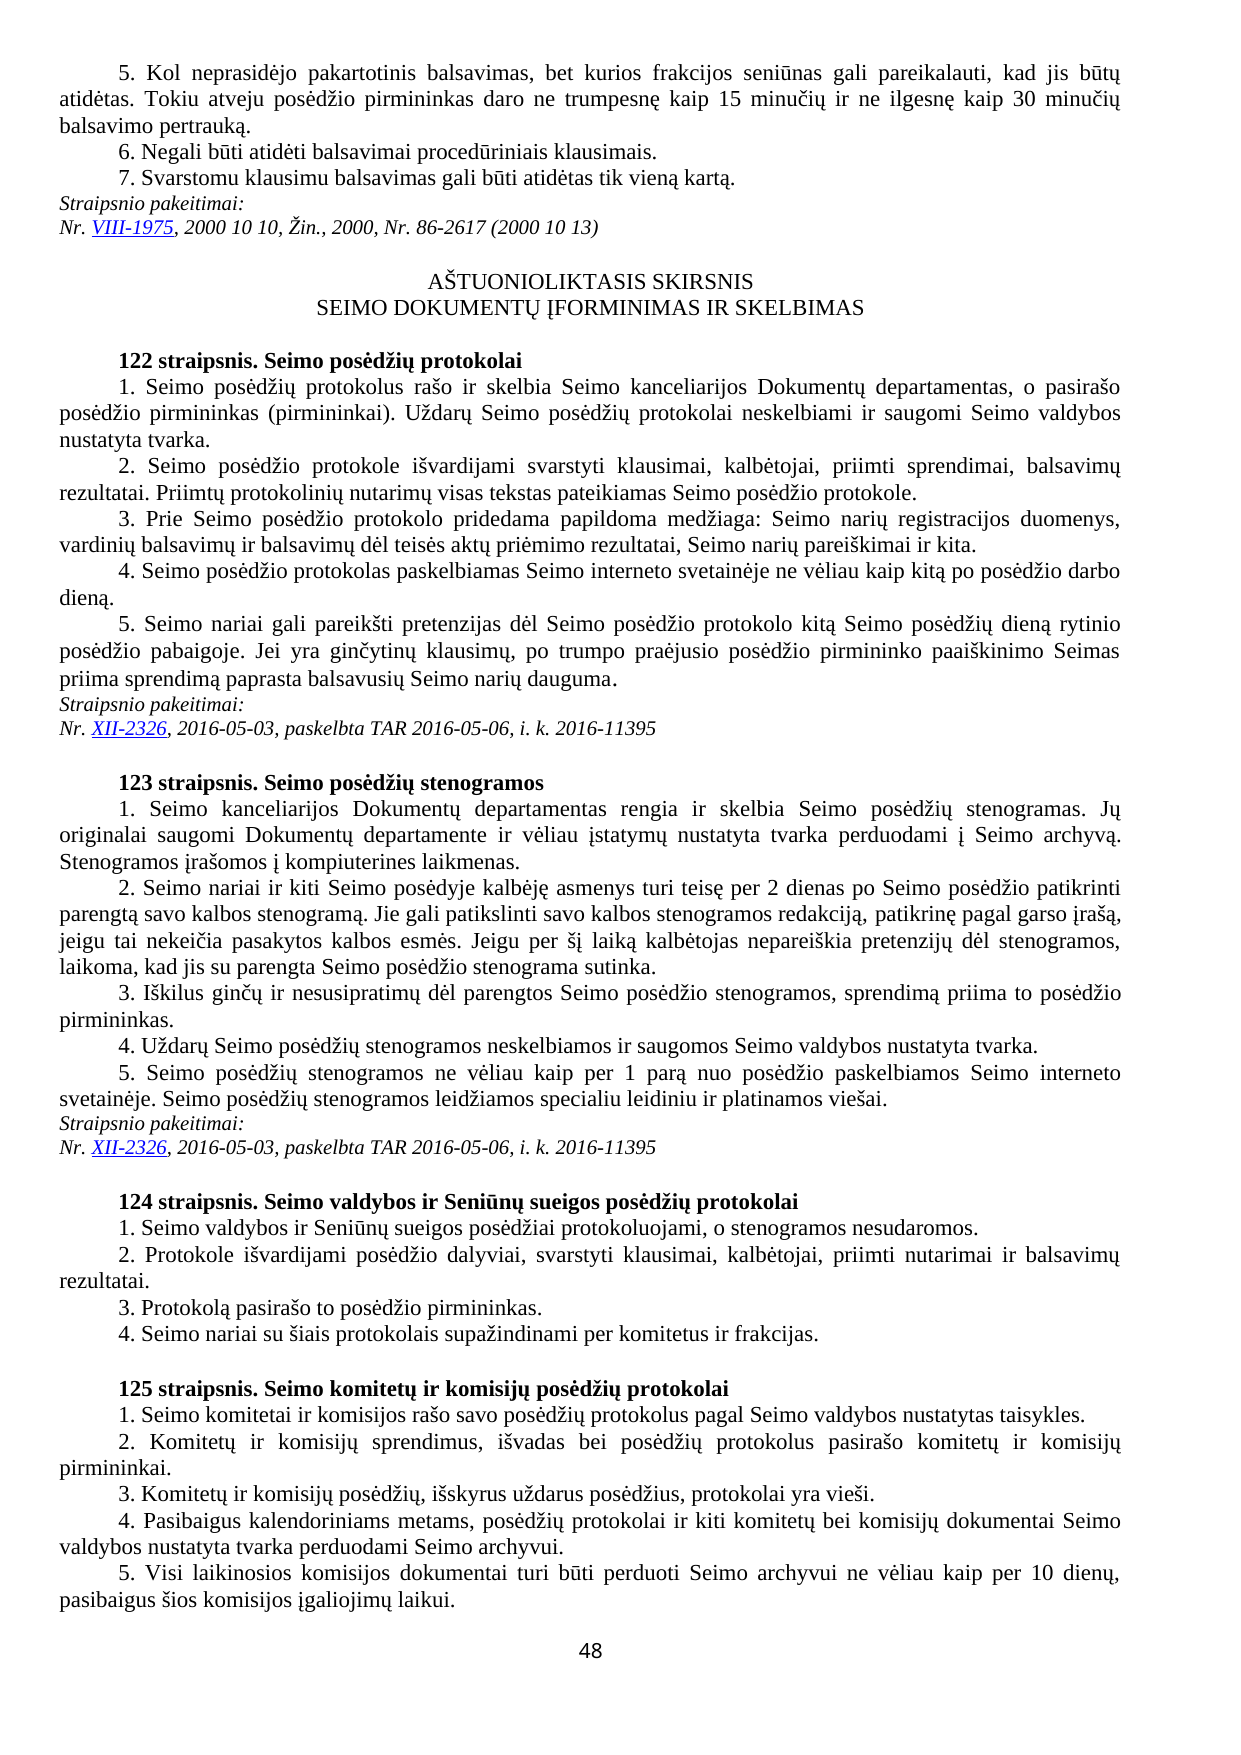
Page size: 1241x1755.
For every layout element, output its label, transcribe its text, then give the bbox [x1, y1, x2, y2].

text Nr. XII-2326, 2016-05-03, paskelbta TAR 2016-05-06, i. k. 2016-11395 [59, 1135, 1122, 1159]
text 123 straipsnis. Seimo posėdžių stenogramos [59, 769, 1122, 795]
text 3. Iškilus ginčų ir nesusipratimų dėl parengtos Seimo posėdžio stenogramos, sprendimą priima to posėdžio pirmininkas. [59, 979, 1122, 1032]
text Nr. XII-2326, 2016-05-03, paskelbta TAR 2016-05-06, i. k. 2016-11395 [59, 716, 1122, 740]
text 2. Komitetų ir komisijų sprendimus, išvadas bei posėdžių protokolus pasirašo komitetų ir komisijų pirmininkai. [59, 1428, 1122, 1480]
text 4. Seimo nariai su šiais protokolais supažindinami per komitetus ir frakcijas. [59, 1320, 1122, 1346]
text 6. Negali būti atidėti balsavimai procedūriniais klausimais. [59, 138, 1122, 164]
text 4. Uždarų Seimo posėdžių stenogramos neskelbiamos ir saugomos Seimo valdybos nustatyta tvarka. [59, 1032, 1122, 1058]
text 1. Seimo posėdžių protokolus rašo ir skelbia Seimo kanceliarijos Dokumentų departamentas, o pasirašo posėdžio pirmininkas (pirmininkai). Uždarų Seimo posėdžių protokolai neskelbiami ir saugomi Seimo valdybos nustatyta tvarka. [59, 373, 1122, 452]
text 124 straipsnis. Seimo valdybos ir Seniūnų sueigos posėdžių protokolai [59, 1188, 1122, 1214]
text 4. Pasibaigus kalendoriniams metams, posėdžių protokolai ir kiti komitetų bei komisijų dokumentai Seimo valdybos nustatyta tvarka perduodami Seimo archyvui. [59, 1507, 1122, 1559]
text 2. Seimo nariai ir kiti Seimo posėdyje kalbėję asmenys turi teisę per 2 dienas po Seimo posėdžio patikrinti parengtą savo kalbos stenogramą. Jie gali patikslinti savo kalbos stenogramos redakciją, patikrinę pagal garso įrašą, jeigu tai nekeičia pasakytos kalbos esmės. Jeigu per šį laiką kalbėtojas nepareiškia pretenzijų dėl stenogramos, laikoma, kad jis su parengta Seimo posėdžio stenograma sutinka. [59, 874, 1122, 979]
text AŠTUONIOLIKTASIS SKIRSNIS [59, 268, 1122, 294]
text 5. Seimo posėdžių stenogramos ne vėliau kaip per 1 parą nuo posėdžio paskelbiamos Seimo interneto svetainėje. Seimo posėdžių stenogramos leidžiamos specialiu leidiniu ir platinamos viešai. [59, 1058, 1122, 1111]
text 7. Svarstomu klausimu balsavimas gali būti atidėtas tik vieną kartą. [59, 164, 1122, 191]
text Straipsnio pakeitimai: [59, 191, 1122, 215]
text 3. Protokolą pasirašo to posėdžio pirmininkas. [59, 1293, 1122, 1320]
text 1. Seimo valdybos ir Seniūnų sueigos posėdžiai protokoluojami, o stenogramos nesudaromos. [59, 1214, 1122, 1241]
text 5. Visi laikinosios komisijos dokumentai turi būti perduoti Seimo archyvui ne vėliau kaip per 10 dienų, pasibaigus šios komisijos įgaliojimų laikui. [59, 1559, 1122, 1612]
text 4. Seimo posėdžio protokolas paskelbiamas Seimo interneto svetainėje ne vėliau kaip kitą po posėdžio darbo dieną. [59, 558, 1122, 610]
text 1. Seimo kanceliarijos Dokumentų departamentas rengia ir skelbia Seimo posėdžių stenogramas. Jų originalai saugomi Dokumentų departamente ir vėliau įstatymų nustatyta tvarka perduodami į Seimo archyvą. Stenogramos įrašomos į kompiuterines laikmenas. [59, 795, 1122, 874]
text 3. Prie Seimo posėdžio protokolo pridedama papildoma medžiaga: Seimo narių registracijos duomenys, vardinių balsavimų ir balsavimų dėl teisės aktų priėmimo rezultatai, Seimo narių pareiškimai ir kita. [59, 505, 1122, 558]
text Straipsnio pakeitimai: [59, 692, 1122, 716]
text 125 straipsnis. Seimo komitetų ir komisijų posėdžių protokolai [59, 1375, 1122, 1401]
text SEIMO DOKUMENTŲ ĮFORMINIMAS IR SKELBIMAS [59, 294, 1122, 320]
text 122 straipsnis. Seimo posėdžių protokolai [59, 347, 1122, 373]
text 1. Seimo komitetai ir komisijos rašo savo posėdžių protokolus pagal Seimo valdybos nustatytas taisykles. [59, 1401, 1122, 1428]
text 5. Kol neprasidėjo pakartotinis balsavimas, bet kurios frakcijos seniūnas gali pareikalauti, kad jis būtų atidėtas. Tokiu atveju posėdžio pirmininkas daro ne trumpesnę kaip 15 minučių ir ne ilgesnę kaip 30 minučių balsavimo pertrauką. [59, 59, 1122, 138]
text 5. Seimo nariai gali pareikšti pretenzijas dėl Seimo posėdžio protokolo kitą Seimo posėdžių dieną rytinio posėdžio pabaigoje. Jei yra ginčytinų klausimų, po trumpo praėjusio posėdžio pirmininko paaiškinimo Seimas priima sprendimą paprasta balsavusių Seimo narių dauguma. [59, 610, 1122, 692]
text Nr. VIII-1975, 2000 10 10, Žin., 2000, Nr. 86-2617 (2000 10 13) [59, 215, 1122, 239]
text Straipsnio pakeitimai: [59, 1111, 1122, 1135]
text 2. Protokole išvardijami posėdžio dalyviai, svarstyti klausimai, kalbėtojai, priimti nutarimai ir balsavimų rezultatai. [59, 1241, 1122, 1293]
text 2. Seimo posėdžio protokole išvardijami svarstyti klausimai, kalbėtojai, priimti sprendimai, balsavimų rezultatai. Priimtų protokolinių nutarimų visas tekstas pateikiamas Seimo posėdžio protokole. [59, 452, 1122, 505]
text 3. Komitetų ir komisijų posėdžių, išskyrus uždarus posėdžius, protokolai yra vieši. [59, 1480, 1122, 1507]
